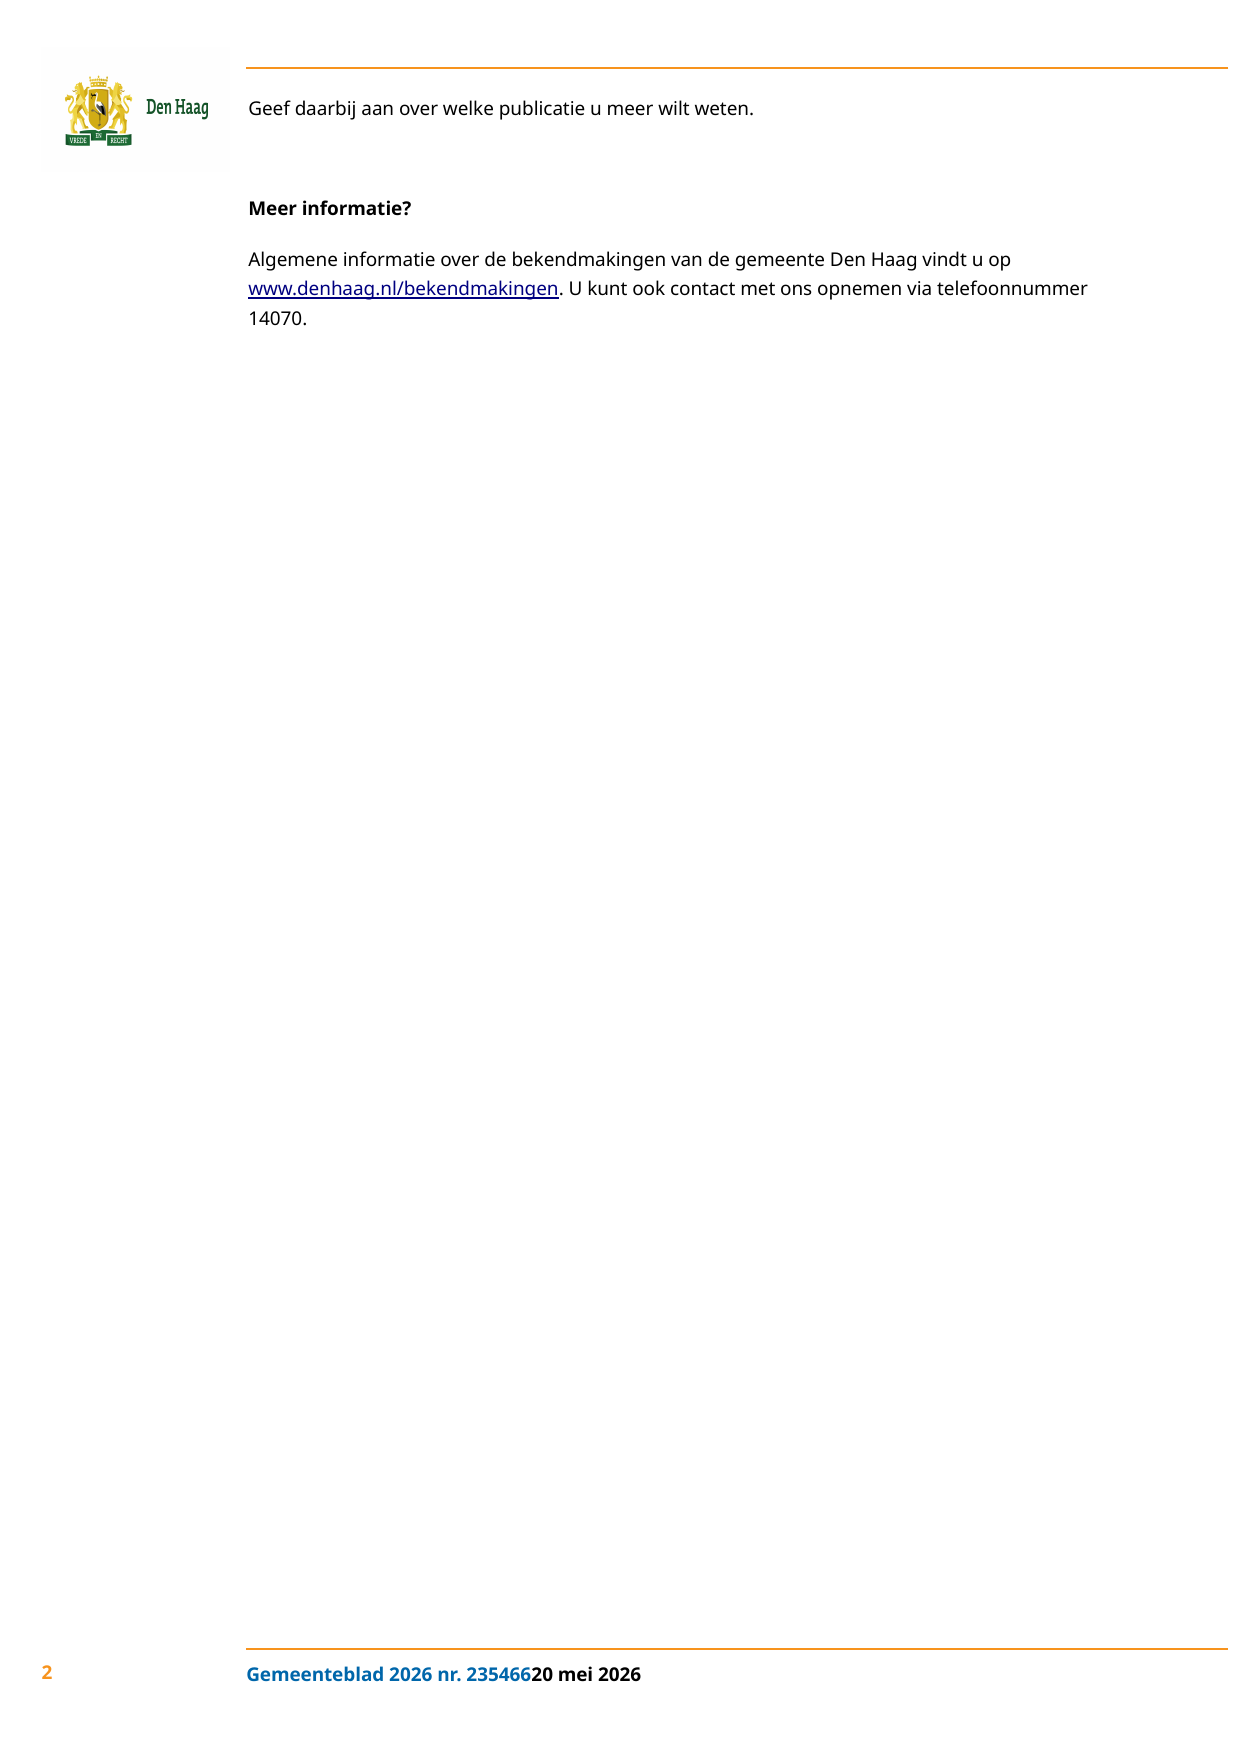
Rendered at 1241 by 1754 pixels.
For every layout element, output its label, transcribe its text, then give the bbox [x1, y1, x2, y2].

text Algemene informatie over de bekendmakingen van de gemeente Den Haag vindt u op www.denhaag.nl/bekendmakingen. U kunt ook contact met ons opnemen via telefoonnummer 14070. [248, 246, 1152, 331]
picture [41, 47, 231, 172]
text Meer informatie? [248, 196, 1152, 221]
text Geef daarbij aan over welke publicatie u meer wilt weten. [248, 95, 1152, 121]
